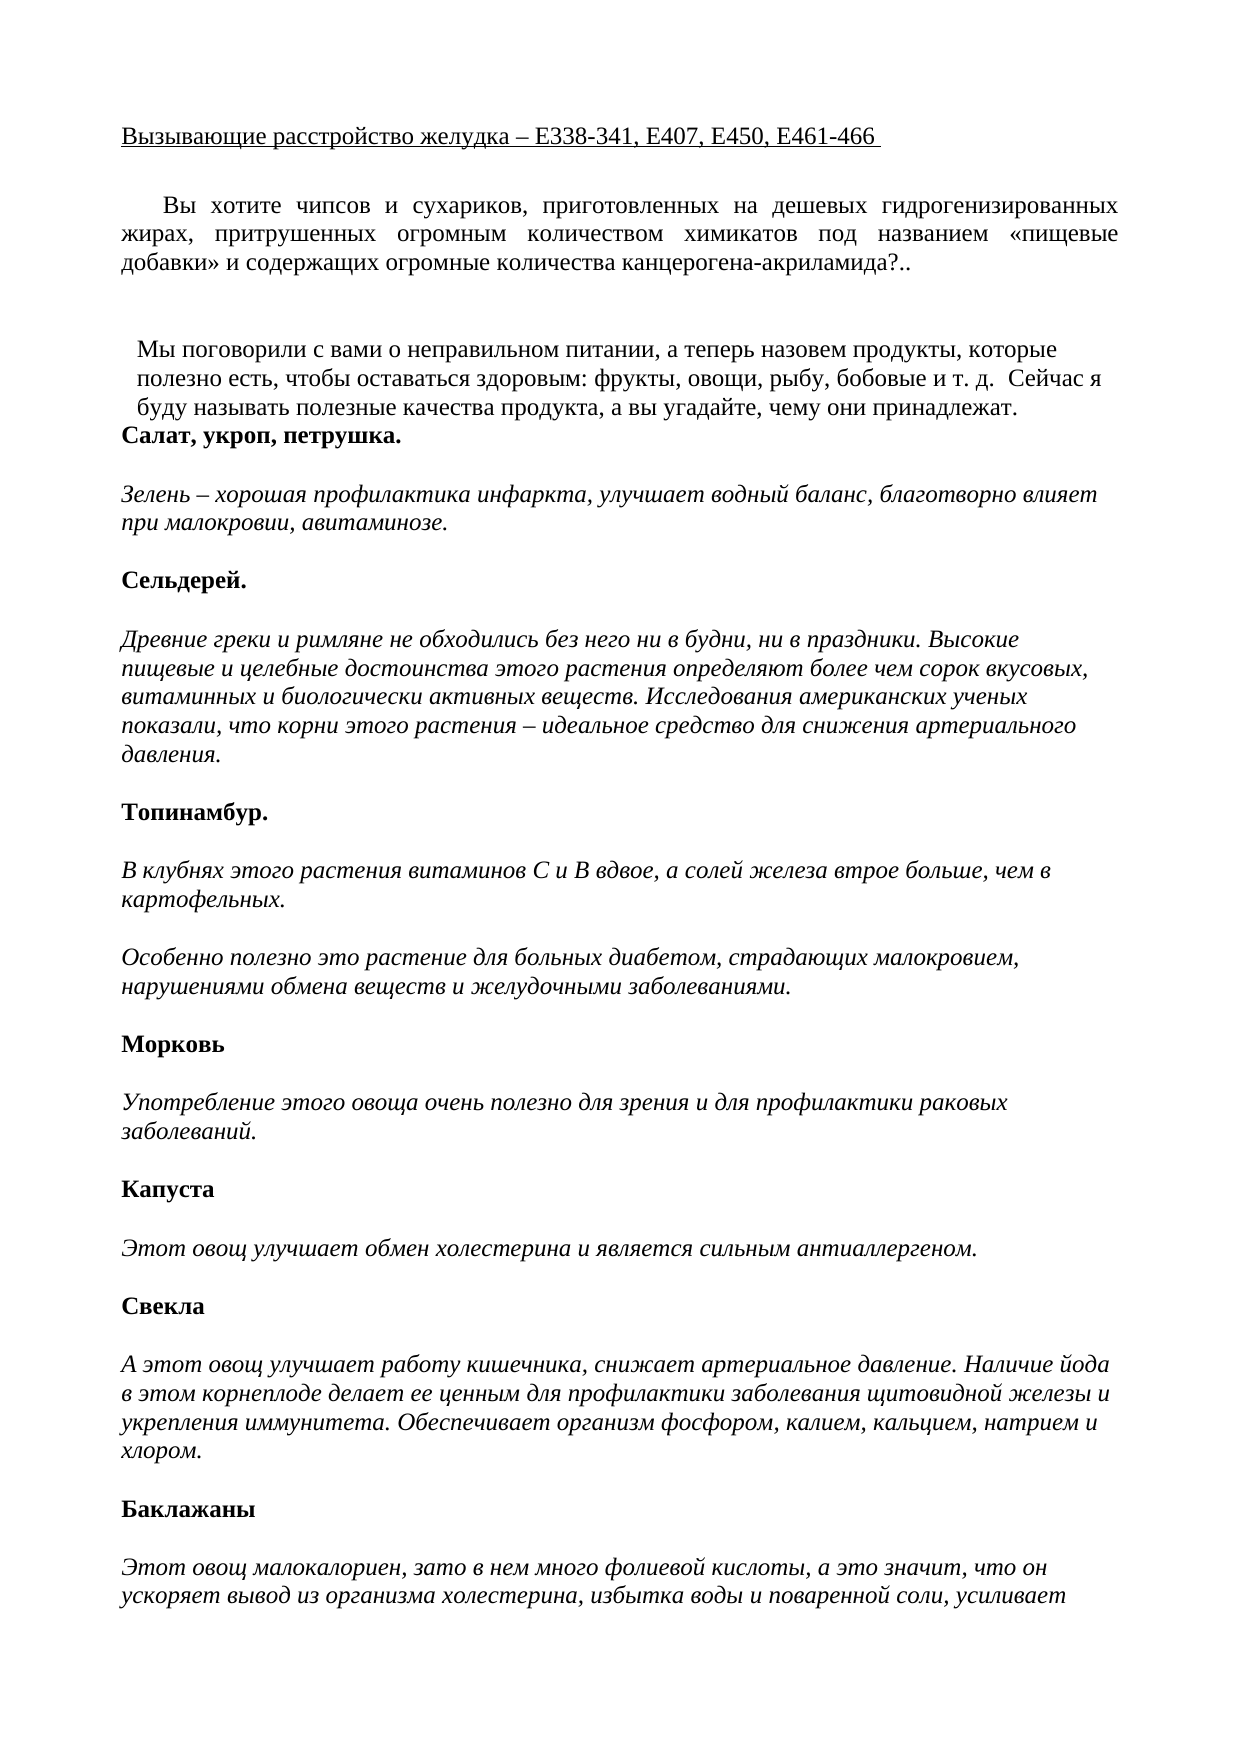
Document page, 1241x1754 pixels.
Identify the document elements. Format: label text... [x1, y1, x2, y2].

table_cell Ход классного часа. 1. Организационный момент; 2. Многие задают себе вопрос: «Как прожить, чтобы не стареть?» И себе отвечают: «Так не бывает». Каждый человек хоть чем-то, да болеет. Но почему один попадает в больницу два раза за всю жизнь, а другой чуть ли не каждый месяц? Уже давно установлено, что за здоровьем надо следить с детства. Давайте проведем небольшое тестирование о своем здоровье, вам предлагается перечень утверждений, каждое из которых требует ответа «да» или «нет». Эта информация будет полезна, прежде всего, вам. Тест «Твое здоровье». 1. У меня часто плохой аппетит. 2. После нескольких часов работы у меня начинает болеть голова. 3. Часто выгляжу усталым и подавленным, иногда раздраженным и угрюмым. 4. Периодически у меня бывают серьезные заболевания, когда я вынужден несколько дней оставаться в постели. 5. Я почти не занимаюсь спортом. 6. В последнее время я несколько прибавил в весе. 7. У меня часто кружится голова. 8. В настоящее время я курю. 9. В детстве я перенес несколько серьезных заболеваний. 10. У меня плохой сон и неприятные ощущения утром после пробуждения. За каждый ответ «да» поставьте себе по 1 баллу и подсчитайте сумму. Результаты. 1-2 балла. Несмотря на некоторые признаки ухудшения здоровья, вы в хорошей форме. Ни в коем случае не оставляйте усилий по сохранению своего самочувствия. 3-6 баллов. Ваше отношение к своему здоровью трудно назвать нормальным, уже чувствуется, что вы его расстроили довольно основательно. 7-10 баллов. Как вы умудрились довести себя до такой степени? Удивительно, что вы еще в состоянии ходить и работать. Вам немедленно нужно свои привычки, иначе… Конечно, вы вправе не согласиться с данной интерпретацией результатов, но лучше давайте задумаемся о своем образе жизни и выделим основные правила здорового образа жизни. Чтоб мудро жизнь прожить, Знать надобно немало. Два главных правила запомни для начала: Ты лучше голодай, чем, что попало есть, И лучше будь один, чем с кем попало. Правила здорового образа жизни: 1. Правильное питание; 2. Сон; 3. Активная деятельность и активный отдых; 4. Вредные привычки. Остановимся на каждом пункте отдельно. 1. Правильное питание—основа здорового образа. Снижается заболеваемость учащихся, улучшается психологическое состояние детей, поднимается настроение, а самое главное — повышается работоспособность и интерес к учебной деятельности. После большой перемены в мусорнице лежат пустые бутылки из-под лимонада, давайте немного поговорим о том, что мы пьем? В любом случае, важно знать, что именно в газированных напитках может реально принести вред. Во-первых, это углеводы. В 0,33 л. Pepsi-Cola содержится 8 кусков сахара. Мало, кто стал бы пить такой сладкий чай или кофе. Все эти углеводы откладываются в жировые складки и способствуют развитию диабета. В диетические газировки для минимизации калорий добавляют различные подсластители. Самый опасный из них - белок аспартам. Он в 200 раз слаще сахара, вызывает аллергию, болезни желудка, нарушения работы печени, головные боли, ослабление памяти и зрения и даже припадки. Именно подсластители являются главными секретами газированной воды - они не утоляют жажду, а наоборот вызывают аппетит. Газировка содержит кислоту, которая разъедает зубную эмаль и способствует появлению кариеса. Например, в яблочном соке кислоты содержится во много раз больше. Разница только в том, что там она натуральная, хоть и разъедает эмаль зубов, но не вымывает кальций, как это делает ортофосфорная кислота (Е338). Чаще всего в газировках используется именно она. Также газировки содержат углекислый газ, который возбуждает желудочную секрецию, повышает кислотность и способствует метеоризму. Ну и разумеется кофеин. Если злоупотреблять напитком, можно получить кофеиновую зависимость или интоксикацию. Ее признаки - беспокойство, возбуждение, бессонница, желудочные боли, судороги, тахикардия и пр. В некоторых дозах кофеин может быть смертельным. Пожалуй, самое коварное в газированной воде - это тара. Алюминиевые банки помогают разносить опасные заразные болезни. В момент вскрытия банки в контакт с ее содержимым вступают различные виды стафилококков, а также бактерии-возбудители сальмонеллеза и энтероколита, жидкость разливается по крышке и вместе со всеми бактериями оказывается внутри нас. Кока-кола с успехом заменяет бытовую химию. История кока колы утверждает, что во многих штатах США дорожная полиция всегда имеет в патрульной машине 2 галлона Колы, чтобы смывать кровь с шоссе после аварии. Чтобы почистить туалет, вылейте банку Колы в раковину и не смывайте в течение часа. Чтобы удалить ржавые пятна с хромированного бампера машины, потрите бампер смятым листом алюминиевой фольги, смоченным в кока коле. Чтобы удалить коррозию с батарей в автомобиле, полейте батареи банкой Колы, и коррозия исчезнет. Чтобы раскрутить заржавевший болт, смочите тряпку кока колой и обмотайте ею болт на несколько минут. Чтобы очистить одежду от загрязнения, вылейте банку кока колы на груду грязной одежды, добавьте стиральный порошок и постирайте в машине как обычно. Кола поможет избавиться от пятен. Кока кола также очистит стекла в автомобиле от дорожной пыли. О составе кока колы. Активный ингредиент кока колы - фосфорная кислота. Ее рН равен 2.8. За 4 дня он может растворить ваши ногти. Для перевозки концентрата кока колы грузовик должен быть оборудован специальными поддонами, предназначенными для высококоррозионных материалов. Дистрибьюторы кока колы уже 20 лет используют ее для очистки моторов своих грузовиков. Все еще хотите бутылочку Колы? Единственный безвредный компонент газировок - вода. Мертвая, безжизненная, дистиллированная, чтобы ее естественный вкус не нарушал вкус напитка, чтобы лимонад, производимый в любой точке земного шара, соответствовал строгому стандарту. Чтобы уменьшить вред от любой газировки, в том числе и от Pepsi, необходимо следовать простым правилам: 1. Пейте ее холодной. Разрушение эмали зубов зависит и от температуры напитка. В Америке газировки пьют больше, чем в Европе, но ее всегда подают со льдом, и повреждений зубов у американских детей меньше. 2. Пейте через трубочку, чтобы избегать контакта с банкой. 3. Ограничьтесь одним стаканом 1-2 раза в неделю. 4. Откажитесь от газировки, если страдаете ожирением, диабетом, гастритом, язвой. 5. Не давайте газировку детям до 3 лет. Теперь поговорим о беде нашего класса, это вечно валяющиеся пакетики из-под чипсов и сухариков и в довольно больших количествах, поэтому нельзя не заострить внимание на том, что мы едим? Вкусовые качества чипсов и сухариков достигаются за счет применения различных ароматизаторов (правда фирмы-производители почему-то называют их специями). Поэтому существуют всевозможные «чипсовые» и «сухариковые» разновидности, что называется, «на любителя». Существуют и чипсы без привкусов, т.е. со своим натуральным вкусом, но по статистике, большинство наших с вами соотечественников предпочитают, есть чипсы с добавками: сыром, беконом, грибами, икрой. Стоит ли сегодня говорить, что на самом деле никакой икры нет - ее вкус и запах придали чипсам с помощью ароматизаторов. Больше всего надежды, что вкус и запах получен без применения синтетических добавок, если чипсы пахнут луком или чесноком. Хотя все равно шансы невелики. Чаще всего вкус у чипсов искусственный. Тоже самое в полной мере относится и к сухарикам. В этом вам помогут убедиться знакомые буквочки «Е», указанные в составе продукта и чипсов и сухариков. Известны коды пищевых добавок, которым по воздействию на организм человека можно дать следующие характеристики: (распечатать и раздать детям) Запрещенные – Е103, Е105, Е111, Е121, Е123, Е125, Е126, Е130, Е152. Опасные – Е102, Е110, Е120, Е124, Е127. Подозрительные – Е104, Е122, Е141, Е150, Е171, Е173, Е180, Е241, Е477. Ракообразующие – Е131, Е210-217, Е240, Е330. Вызывающие расстройство кишечника – Е221-226. Вредные для кожи – Е230-232, Е239. Вызывающие нарушение давления – Е250, Е251. Провоцирующие появление сыпи – Е311, Е312. Повышающие холестерин – Е320, Е321. Вызывающие расстройство желудка – Е338-341, Е407, Е450, Е461-466 Вы хотите чипсов и сухариков, приготовленных на дешевых гидрогенизированных жирах, притрушенных огромным количеством химикатов под названием «пищевые добавки» и содержащих огромные количества канцерогена-акриламида?.. Мы поговорили с вами о неправильном питании, а теперь назовем продукты, которые полезно есть, чтобы оставаться здоровым: фрукты, овощи, рыбу, бобовые и т. д. Сейчас я буду называть полезные качества продукта, а вы угадайте, чему они принадлежат. Салат, укроп, петрушка. Зелень – хорошая профилактика инфаркта, улучшает водный баланс, благотворно влияет при малокровии, авитаминозе. Сельдерей. Древние греки и римляне не обходились без него ни в будни, ни в праздники. Высокие пищевые и целебные достоинства этого растения определяют более чем сорок вкусовых, витаминных и биологически активных веществ. Исследования американских ученых показали, что корни этого растения – идеальное средство для снижения артериального давления. Топинамбур. В клубнях этого растения витаминов С и В вдвое, а солей железа втрое больше, чем в картофельных. Особенно полезно это растение для больных диабетом, страдающих малокровием, нарушениями обмена веществ и желудочными заболеваниями. Морковь Употребление этого овоща очень полезно для зрения и для профилактики раковых заболеваний. Капуста Этот овощ улучшает обмен холестерина и является сильным антиаллергеном. Свекла А этот овощ улучшает работу кишечника, снижает артериальное давление. Наличие йода в этом корнеплоде делает ее ценным для профилактики заболевания щитовидной железы и укрепления иммунитета. Обеспечивает организм фосфором, калием, кальцием, натрием и хлором. Баклажаны Этот овощ малокалориен, зато в нем много фолиевой кислоты, а это значит, что он ускоряет вывод из организма холестерина, избытка воды и поваренной соли, усиливает способность инсулина понижать уровень сахара и способствует процессу образования эритроцитов в крови. Яблоки Обладают общеукрепляющим действием. Хороши для почек, сердечно-сосудистой системы. Обмена веществ. Груши Повышают прочность капиллярных сосудов, оказывают противосклеротическое действие, способствует выведению из организма воды и поваренной соли. Вишня, черешня Общеукрепляющие фрукты, полезные при малокровии. Малина Улучшает пищеварение при атеросклерозе и гипертонической болезни. Черная смородина Богата общеукрепляющим витамином С. 2. Сон очень положительно влияет на организм человека. Много споров вокруг того, сколько же надо спать человеку? Раньше утверждалось, что ребенок - 10-12 часов, подросток – 9-10 часов, взрослый – 8 часов. Сейчас многие приходят к мнению, что это все индивидуально, некоторым нужно побольше, некоторым поменьше. Но главное – человек не должен чувствовать усталость после сна и быть бодрым весь день. Я начинаю пословицу, а вы заканчиваете. Пословицы: 1. От хорошего сна … Молодеешь 2. Сон – лучшее … Лекарство 3. Выспишься - … Помолодеешь 4. Выспался – будто вновь… Родился 3. Активная деятельность и активный отдых. Статистика: сидячий образ жизни – это одна из ведущих 10-и причин смерти и инвалидности во всем мире. Дефицит физической активности – это причина 2-х миллионов смертей в год. Менее 30% молодежи ведет активный образ жизни, достаточный для того, чтобы в будущем сохранить свое здровье. 4. Вредные привычки. КУРЕНИЕ Из истории Курение табака возникло еще в глубокой древности. Высадившись на берегах Америки Колумб и его спутники увидели туземцев, которые держали во рту пучки дымящейся травы. Во Францию табак попал из Испании, его привез посол Жан Нико в подарок королеве Екатерине Медичи. От фамилии «Нико» произошло слово «никотин». Наказания В Китае, замеченного в курении ученика ожидает изнурительное наказание – тренировка на велотренажере; В конце XVI столетия в Англии за курение казнили, а головы казненных с трубкой во рту выставляли на площади; В Турции курильщиков сажали на кол; В царствование Михаила Романова за курение полагалась смертная казнь. Всех, у кого найден табак, «надобно пытать и бить на козле кнутом, пока не признается, откуда добыл…» В нашем гуманном обществе нет таких наказаний, но может быть эти картинки заставят вас задуматься стоит ли начинать (фотографии: легкое здорового человека, легкое курильщика) АЛКОГОЛИЗМ, хроническое заболевание, обусловленное систематическим употреблением спиртных напитков. Проявляется физической и психической зависимостью от алкоголя, психической и социальной деградацией, патологией внутренних органов, обмена веществ, центральной и периферической нервной системы. Нередко возникают алкогольные психозы. НАРКОМАНИЯ Официальная статистика в отношении наркомании очень тревожна. В течение последних 6 лет распространенность наркомании среди подростков увеличилась в 10 раз. Сам термин "наркомания" связан с понятием "наркотик" (от греч. narkotikos- усыпляющий). Группу наркотиков в узком смысле слова составляют так называемые опиаты – вещества, которые добывают из мака: морфин, кодеин, героин, метадон. Говоря о наркомании, мы имеем ввиду вещества, формирующие психическую зависимость от их потребления. Таким образом, в настоящее время термин "наркотическое вещество" (наркотик) применяется по отношению к тем ядам или веществам, которые способны вызвать эйфоризирующее, снотворное, болеутоляющее или возбуждающее действие. Согласно международному принятому определению, наркомания - это нарушение психики, заключающееся в сильном желании принять определённое вещество (или вещество из определённой группы) в ущерб другим видам деятельности и упорное продолжение использования вещества несмотря на пагубные последствия. Синонимом термина наркомания является понятие "зависимость". Основные вредные факторы, действующие на человека за компьютером: · сидячее положение в течение длительного времени; · воздействие электромагнитного излучения монитора; · утомление глаз, нагрузка на зрение; · перегрузка суставов кистей; · стресс при потере информации. Сидячее положение. Казалось бы, за компьютером человек сидит в расслабленной позе, однако она является для организма вынужденной и неприятной: напряжены шея, мышцы головы, руки и плечи, отсюда остеохондроз, а у детей - сколиоз. У тех, кто много сидит, между сиденьем стула и телом образуется тепловой компресс, что ведет к застою крови в тазовых органах, как следствие - простатит и геморрой, болезни, лечение которых - процесс длительный и малоприятный. Кроме того, малоподвижный образ жизни часто приводит к ожирению. Электромагнитное излучение. Современные мониторы стали безопаснее для здоровья, но еще не полностью. А если на Вашем столе совсем старенький монитор, лучше держитесь от него подальше. Воздействие на зрение. Глаза регистрируют самую мелкую вибрацию текста или картинки, а тем более мерцание экрана. Перегрузка глаз приводит к потере остроты зрения. Плохо сказываются на зрении неудачный подбор цвета, шрифтов, компоновки окон в используемых Вами программах, неправильное расположение экрана. Перегрузка суставов кистей рук. Нервные окончания подушечек пальцев как бы разбиваются от постоянных ударов по клавишам, возникают онемение, слабость, в подушечках бегают мурашки. Это может привести к повреждению суставного и связочного аппарата кисти, а в дальнейшем заболевания кисти могут стать хроническими. Стресс при потере информации. Далеко не все пользователи регулярно делают резервные копии своей информации. А ведь и вирусы не дремлют, и винчестеры лучших фирм, бывает, ломаются, и самый опытный программист может иногда нажать не ту кнопку... В результате такого стресса случались и инфаркты. Влияние компьютера на психику. Тема, на наш взгляд, очень дискуссионная. Игромания, интернет-зависимость - насколько серьезны эти проблемы? Предлагаем вашему вниманию разные точки зрения. Работайте на компьютере и будьте здоровы! Вопросы викторины: Почему могут быть опасны для здоровья консервированные продукты? (Можно отравиться ботулином) При сжигании в городе мусора воздух загрязняется ядовитыми веществами. Назовите 4 опасных вещества. (Доиксины, канцерогены, радионуклиды, двуокись СО) Несколько приемов удаления нитратов из овощей. (Вымачивание, отваривание, маринование) Табачный дым содержит много химических соединений, веществ и элементов. Назовите их примерное количество. (4 000) Среди них в табачном дыму содержится аммиак, ацетон, пропилен, никотин, пиридин и другие вещества. Назовите вещество, вызывающее привыкание к курению. (Никотин) Сколько процентов вредных веществ получает пассивный курильщик? (50%) Водопроводную воду перед употреблением лучше отстаивать. Почему? (Чтобы избавиться от хлора, который улетучивается через 2 часа) Назовите вещество, которое полностью нейтрализует действие нитратов. (Витамин С) Из повседневных продуктов питания, какие самые опасные для здоровья? (Соль и сахар) Назовите принципы закаливания – три П. (Постоянно, последовательно, постепенно) Какая поговорка учит нас правильному режиму питаниия? (Завтрак съешь сам, обед раздели с другом, ужин отдай врагу) Сколько часов в сутки должен спать человек? (ребенок - 10-12 часов, подросток – 9-10 часов, взрослый – 8 часов) Какими видами спорта следует заниматься для формирования осанки? (Плавание, гимнастика, легкая атлетика) Желаю вам: Никогда не болеть; Правильно питаться; Быть бодрыми; Вершить добрые дела. В общем, вести здоровый образ жизни! [118, 118, 1122, 1612]
